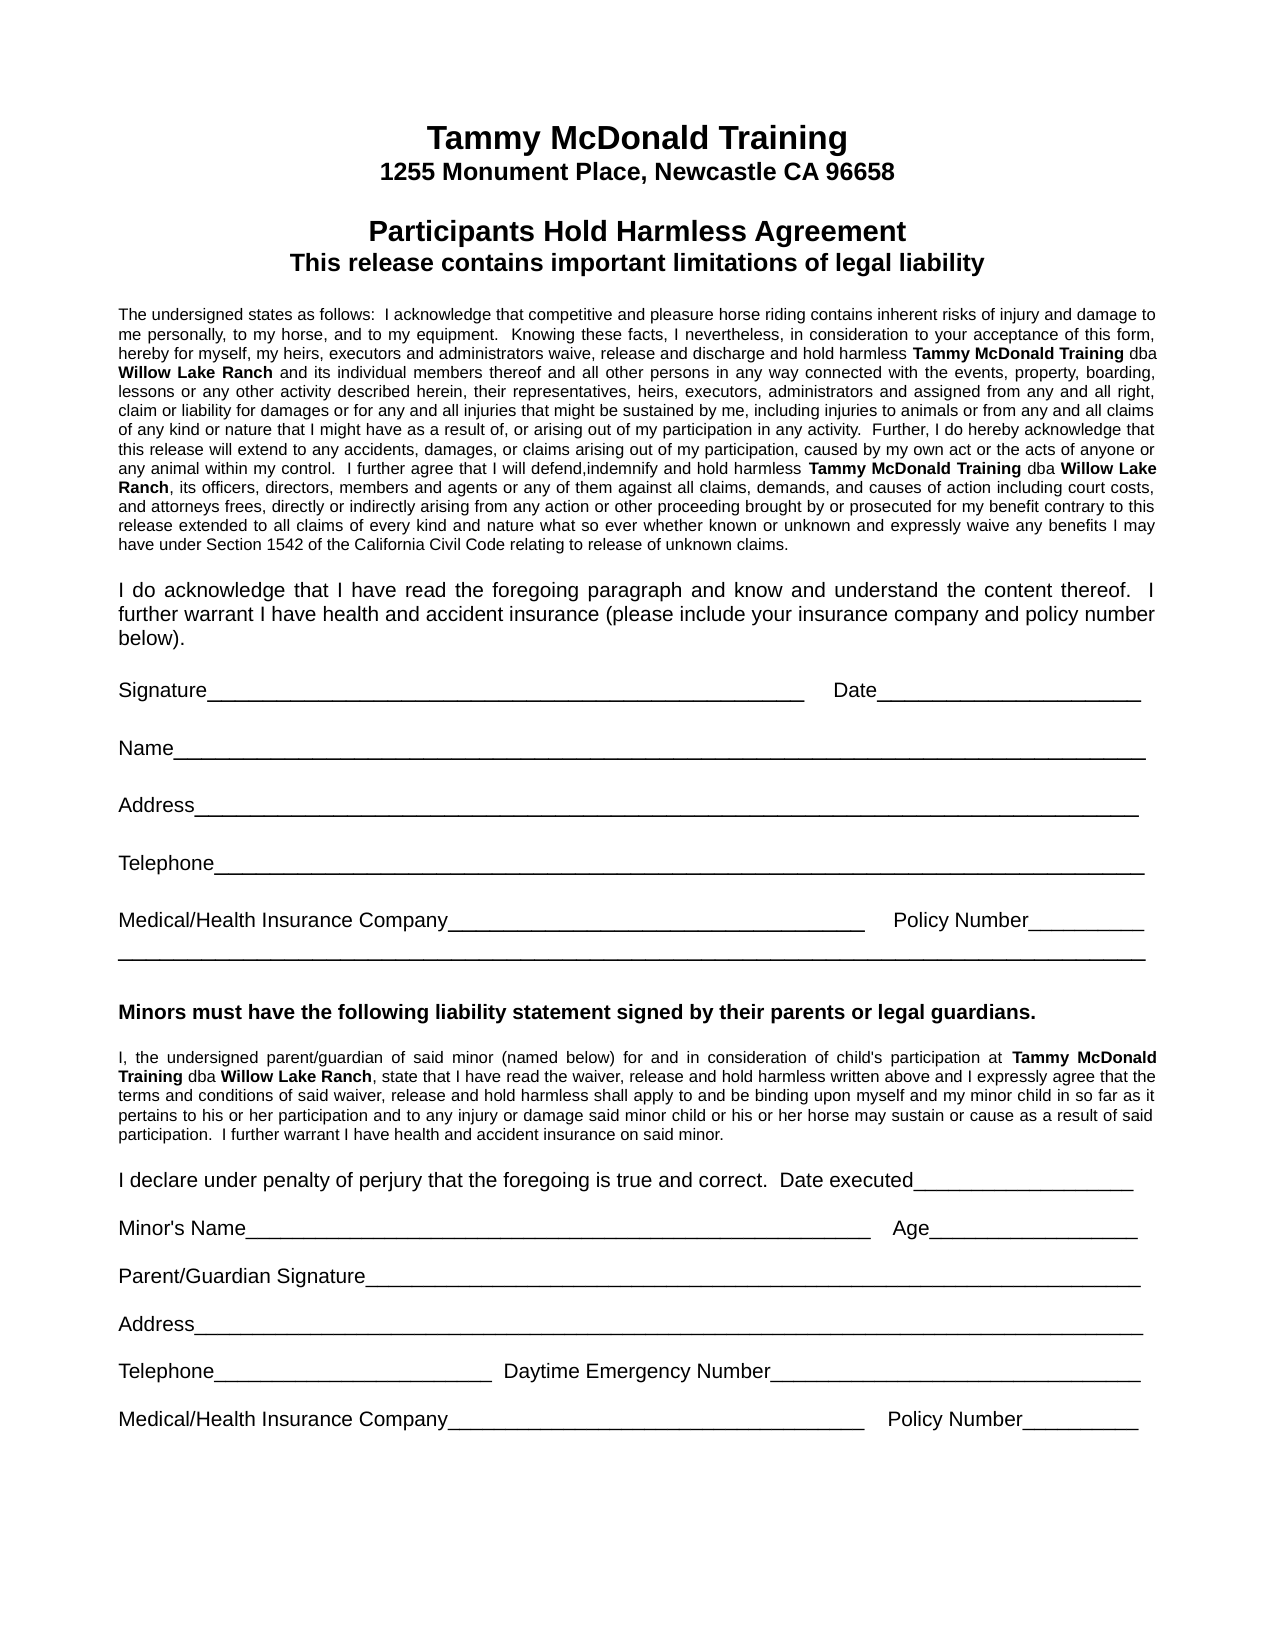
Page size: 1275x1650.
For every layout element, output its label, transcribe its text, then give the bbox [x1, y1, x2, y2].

text This release contains important limitations of legal liability [118, 248, 1157, 276]
text I declare under penalty of perjury that the foregoing is true and correct. Date executed___________________ [118, 1168, 1157, 1192]
text Medical/Health Insurance Company____________________________________ Policy Number__________ [118, 1407, 1157, 1431]
text Minors must have the following liability statement signed by their parents or legal guardians. [118, 1000, 1157, 1024]
text Telephone________________________ Daytime Emergency Number________________________________ [118, 1359, 1157, 1383]
text I, the undersigned parent/guardian of said minor (named below) for and in consideration of child's participation at Tammy McDonald Training dba Willow Lake Ranch, state that I have read the waiver, release and hold harmless written above and I expressly agree that the terms and conditions of said waiver, release and hold harmless shall apply to and be binding upon myself and my minor child in so far as it pertains to his or her participation and to any injury or damage said minor child or his or her horse may sustain or cause as a result of said participation. I further warrant I have health and accident insurance on said minor. [118, 1048, 1157, 1144]
text Parent/Guardian Signature___________________________________________________________________ [118, 1263, 1157, 1287]
text __________________________________________________________________________ [118, 933, 1157, 962]
text 1255 Monument Place, Newcastle CA 96658 [118, 157, 1157, 185]
text Name______________________________________________________________________ [118, 732, 1157, 760]
text Tammy McDonald Training [118, 118, 1157, 157]
text Address____________________________________________________________________ [118, 789, 1157, 818]
text Minor's Name______________________________________________________ Age__________________ [118, 1216, 1157, 1239]
text Participants Hold Harmless Agreement [118, 214, 1157, 248]
text The undersigned states as follows: I acknowledge that competitive and pleasure horse riding contains inherent risks of injury and damage to me personally, to my horse, and to my equipment. Knowing these facts, I nevertheless, in consideration to your acceptance of this form, hereby for myself, my heirs, executors and administrators waive, release and discharge and hold harmless Tammy McDonald Training dba Willow Lake Ranch and its individual members thereof and all other persons in any way connected with the events, property, boarding, lessons or any other activity described herein, their representatives, heirs, executors, administrators and assigned from any and all right, claim or liability for damages or for any and all injuries that might be sustained by me, including injuries to animals or from any and all claims of any kind or nature that I might have as a result of, or arising out of my participation in any activity. Further, I do hereby acknowledge that this release will extend to any accidents, damages, or claims arising out of my participation, caused by my own act or the acts of anyone or any animal within my control. I further agree that I will defend,indemnify and hold harmless Tammy McDonald Training dba Willow Lake Ranch, its officers, directors, members and agents or any of them against all claims, demands, and causes of action including court costs, and attorneys frees, directly or indirectly arising from any action or other proceeding brought by or prosecuted for my benefit contrary to this release extended to all claims of every kind and nature what so ever whether known or unknown and expressly waive any benefits I may have under Section 1542 of the California Civil Code relating to release of unknown claims. [118, 305, 1157, 554]
text Medical/Health Insurance Company______________________________ Policy Number__________ [118, 904, 1157, 933]
text Signature___________________________________________ Date___________________ [118, 674, 1157, 703]
text Telephone___________________________________________________________________ [118, 847, 1157, 875]
text Address__________________________________________________________________________________ [118, 1311, 1157, 1335]
text I do acknowledge that I have read the foregoing paragraph and know and understand the content thereof. I further warrant I have health and accident insurance (please include your insurance company and policy number below). [118, 578, 1157, 650]
